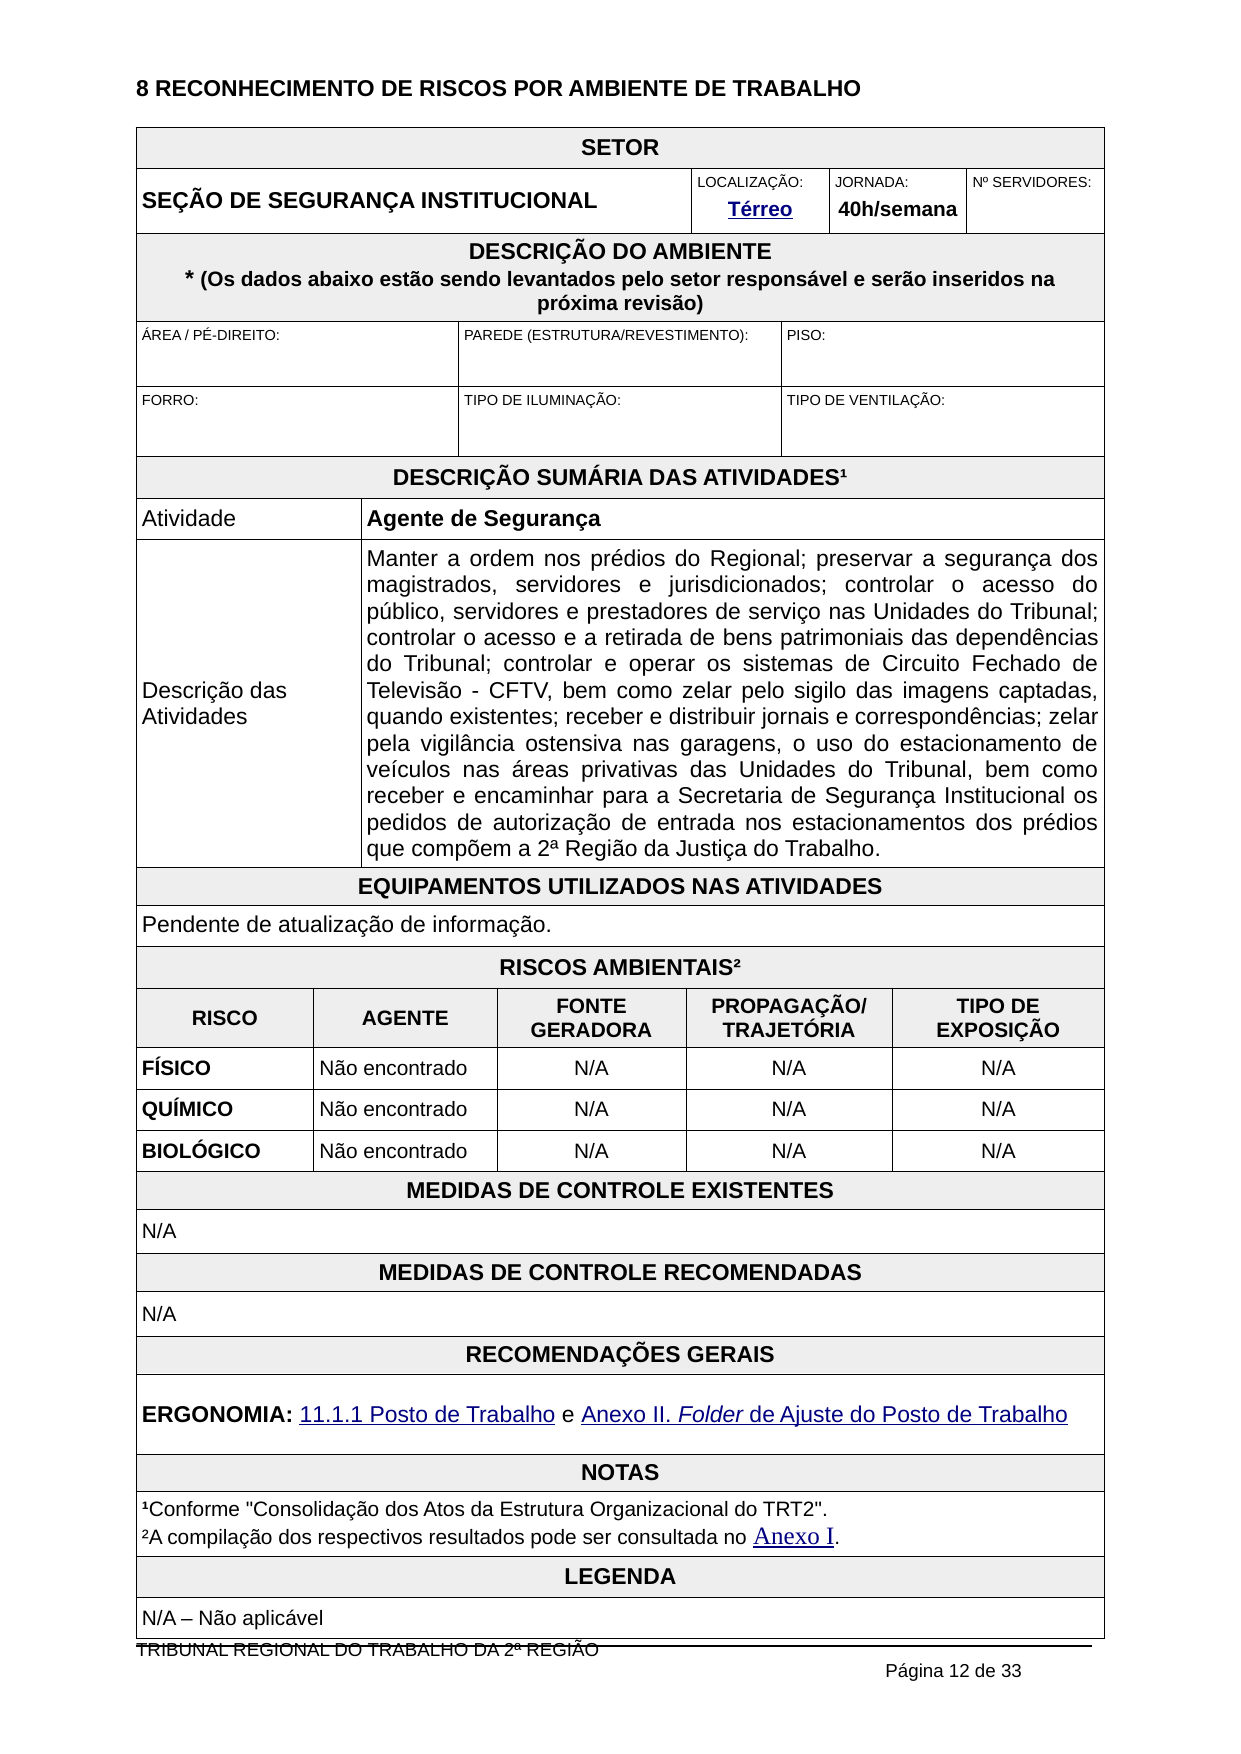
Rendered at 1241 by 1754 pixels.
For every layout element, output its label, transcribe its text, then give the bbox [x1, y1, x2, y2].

table_cell Agente de Segurança [362, 499, 1104, 539]
table_cell ¹Conforme "Consolidação dos Atos da Estrutura Organizacional do TRT2". ²A compilação dos respectivos resultados pode ser consultada no Anexo I. [137, 1492, 1104, 1556]
table_cell LEGENDA [137, 1557, 1104, 1597]
table_cell N/A [137, 1210, 1104, 1253]
table_cell Pendente de atualização de informação. [137, 906, 1104, 946]
table_cell Descrição das Atividades [137, 540, 361, 867]
table_cell AGENTE [314, 989, 497, 1047]
table_cell Atividade [137, 499, 361, 539]
table_cell RISCOS AMBIENTAIS² [137, 947, 1104, 988]
table_cell PROPAGAÇÃO/ TRAJETÓRIA [687, 989, 892, 1047]
table_cell RISCO [137, 989, 313, 1047]
table_cell Manter a ordem nos prédios do Regional; preservar a segurança dos magistrados, servidores e jurisdicionados; controlar o acesso do público, servidores e prestadores de serviço nas Unidades do Tribunal; controlar o acesso e a retirada de bens patrimoniais das dependências do Tribunal; controlar e operar os sistemas de Circuito Fechado de Televisão - CFTV, bem como zelar pelo sigilo das imagens captadas, quando existentes; receber e distribuir jornais e correspondências; zelar pela vigilância ostensiva nas garagens, o uso do estacionamento de veículos nas áreas privativas das Unidades do Tribunal, bem como receber e encaminhar para a Secretaria de Segurança Institucional os pedidos de autorização de entrada nos estacionamentos dos prédios que compõem a 2ª Região da Justiça do Trabalho. [362, 540, 1104, 867]
table_cell N/A [893, 1131, 1104, 1171]
table_cell RECOMENDAÇÕES GERAIS [137, 1337, 1104, 1373]
table_header SETOR [137, 128, 1104, 168]
table_cell FÍSICO [137, 1048, 313, 1088]
table_cell TIPO DE ILUMINAÇÃO: [459, 387, 781, 456]
table_cell EQUIPAMENTOS UTILIZADOS NAS ATIVIDADES [137, 868, 1104, 905]
table_cell N/A [893, 1090, 1104, 1130]
table_cell N/A [137, 1292, 1104, 1336]
table_cell LOCALIZAÇÃO: Térreo [692, 169, 829, 232]
table_cell N/A [687, 1048, 892, 1088]
table_cell TIPO DE EXPOSIÇÃO [893, 989, 1104, 1047]
table_cell FORRO: [137, 387, 458, 456]
table_cell N/A [687, 1090, 892, 1130]
table_cell N/A [498, 1090, 686, 1130]
table_cell MEDIDAS DE CONTROLE EXISTENTES [137, 1172, 1104, 1209]
table_cell JORNADA: 40h/semana [830, 169, 966, 232]
table_cell TIPO DE VENTILAÇÃO: [782, 387, 1104, 456]
table_cell DESCRIÇÃO SUMÁRIA DAS ATIVIDADES¹ [137, 457, 1104, 498]
table_cell Não encontrado [314, 1131, 497, 1171]
table_cell PISO: [782, 322, 1104, 386]
table_cell ÁREA / PÉ-DIREITO: [137, 322, 458, 386]
table_cell DESCRIÇÃO DO AMBIENTE * (Os dados abaixo estão sendo levantados pelo setor responsável e serão inseridos na próxima revisão) [137, 234, 1104, 321]
table_cell N/A [687, 1131, 892, 1171]
table_cell N/A – Não aplicável [137, 1598, 1104, 1638]
table_cell PAREDE (ESTRUTURA/REVESTIMENTO): [459, 322, 781, 386]
table_cell QUÍMICO [137, 1090, 313, 1130]
table_cell Não encontrado [314, 1090, 497, 1130]
table_cell Não encontrado [314, 1048, 497, 1088]
table_cell ERGONOMIA: 11.1.1 Posto de Trabalho e Anexo II. Folder de Ajuste do Posto de Trabalho [137, 1375, 1104, 1453]
table_cell MEDIDAS DE CONTROLE RECOMENDADAS [137, 1254, 1104, 1291]
table_cell N/A [893, 1048, 1104, 1088]
table_cell NOTAS [137, 1455, 1104, 1491]
table_cell FONTE GERADORA [498, 989, 686, 1047]
table_cell N/A [498, 1048, 686, 1088]
table_cell Nº SERVIDORES: [967, 169, 1104, 232]
table_cell SEÇÃO DE SEGURANÇA INSTITUCIONAL [137, 169, 691, 232]
text 8 RECONHECIMENTO DE RISCOS POR AMBIENTE DE TRABALHO [136, 75, 1104, 101]
table_cell BIOLÓGICO [137, 1131, 313, 1171]
table_cell N/A [498, 1131, 686, 1171]
